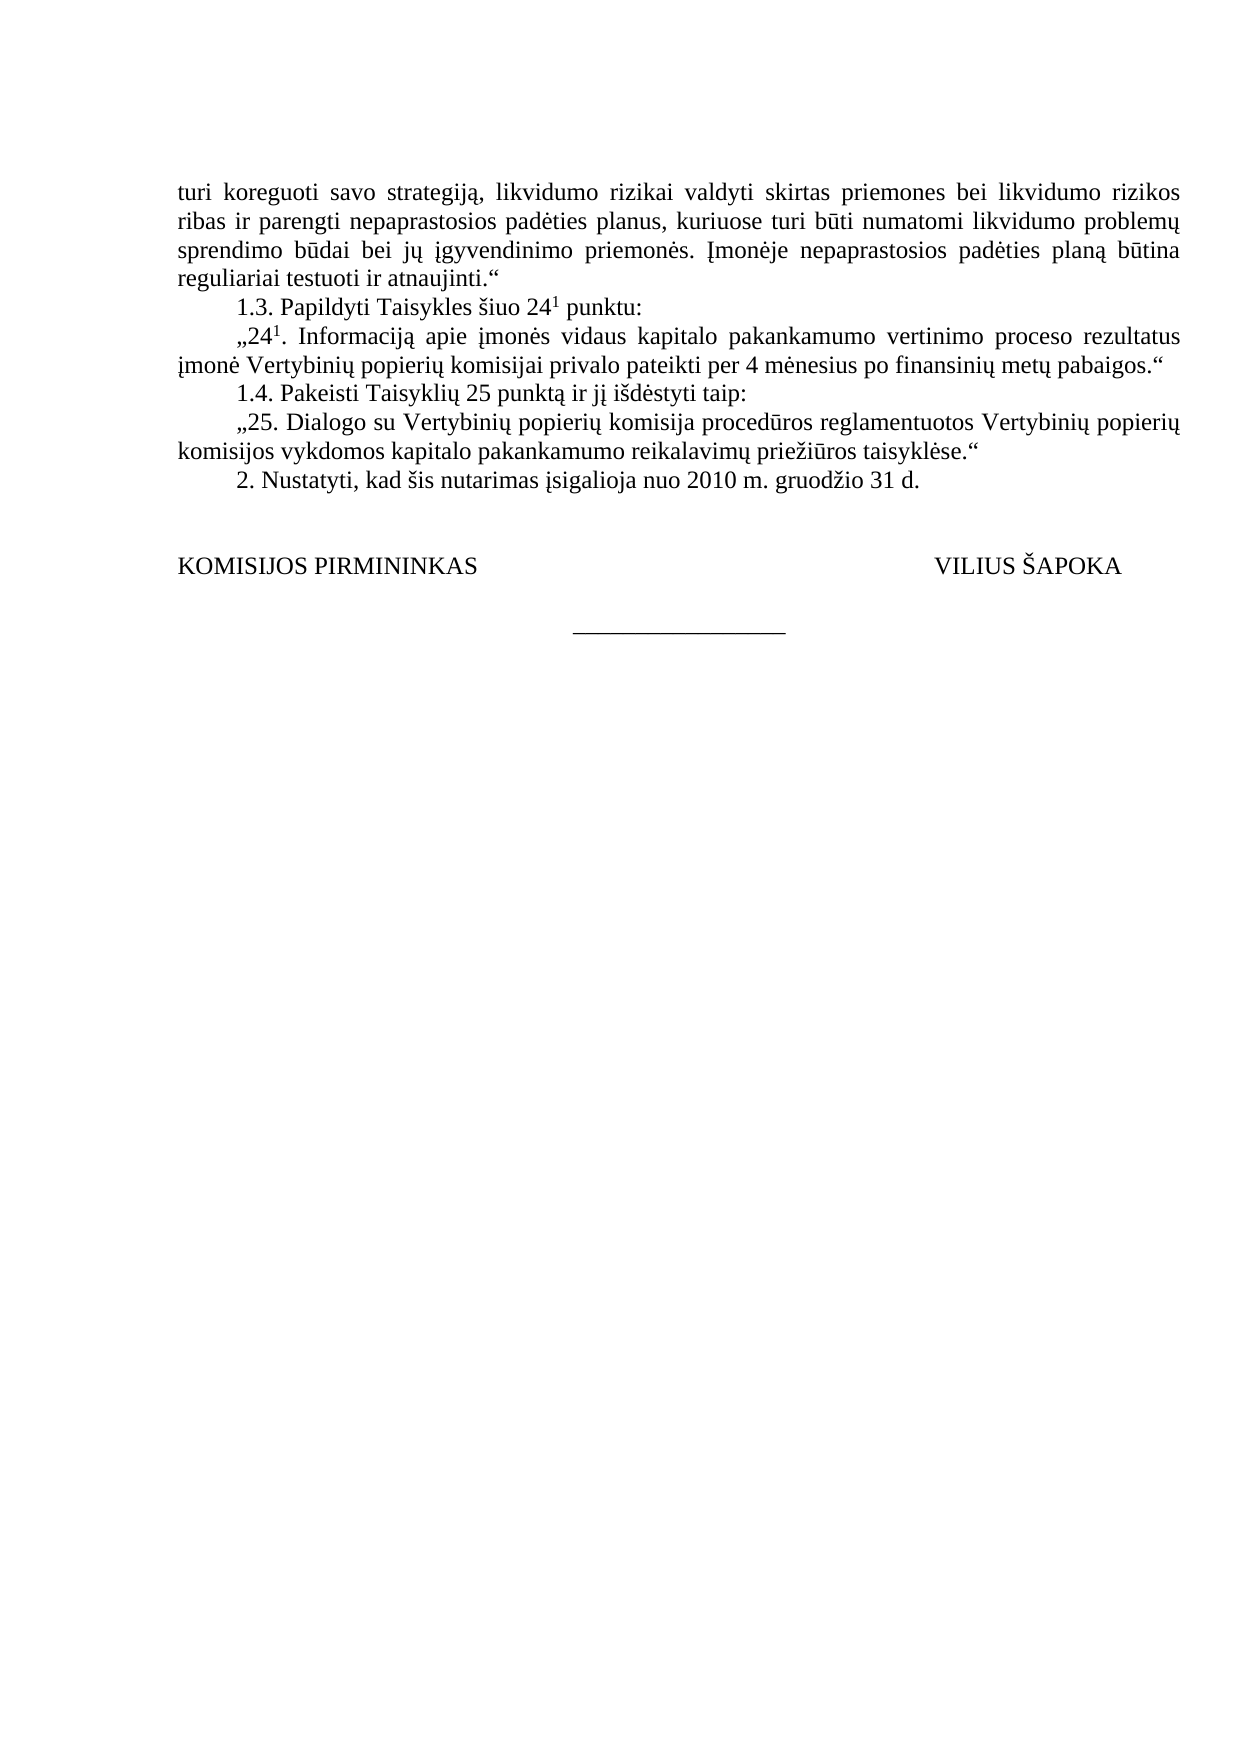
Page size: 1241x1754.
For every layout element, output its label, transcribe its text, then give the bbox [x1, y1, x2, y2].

text Komisijos pirmininkas Vilius Šapoka [177, 551, 1181, 580]
text turi koreguoti savo strategiją, likvidumo rizikai valdyti skirtas priemones bei likvidumo rizikos ribas ir parengti nepaprastosios padėties planus, kuriuose turi būti numatomi likvidumo problemų sprendimo būdai bei jų įgyvendinimo priemonės. Įmonėje nepaprastosios padėties planą būtina reguliariai testuoti ir atnaujinti.“ [177, 177, 1181, 292]
text 1.3. Papildyti Taisykles šiuo 241 punktu: [177, 292, 1181, 321]
text „25. Dialogo su Vertybinių popierių komisija procedūros reglamentuotos Vertybinių popierių komisijos vykdomos kapitalo pakankamumo reikalavimų priežiūros taisyklėse.“ [177, 407, 1181, 465]
text 2. Nustatyti, kad šis nutarimas įsigalioja nuo 2010 m. gruodžio 31 d. [177, 465, 1181, 493]
text 1.4. Pakeisti Taisyklių 25 punktą ir jį išdėstyti taip: [177, 378, 1181, 407]
text _________________ [177, 608, 1181, 637]
text „241. Informaciją apie įmonės vidaus kapitalo pakankamumo vertinimo proceso rezultatus įmonė Vertybinių popierių komisijai privalo pateikti per 4 mėnesius po finansinių metų pabaigos.“ [177, 321, 1181, 378]
